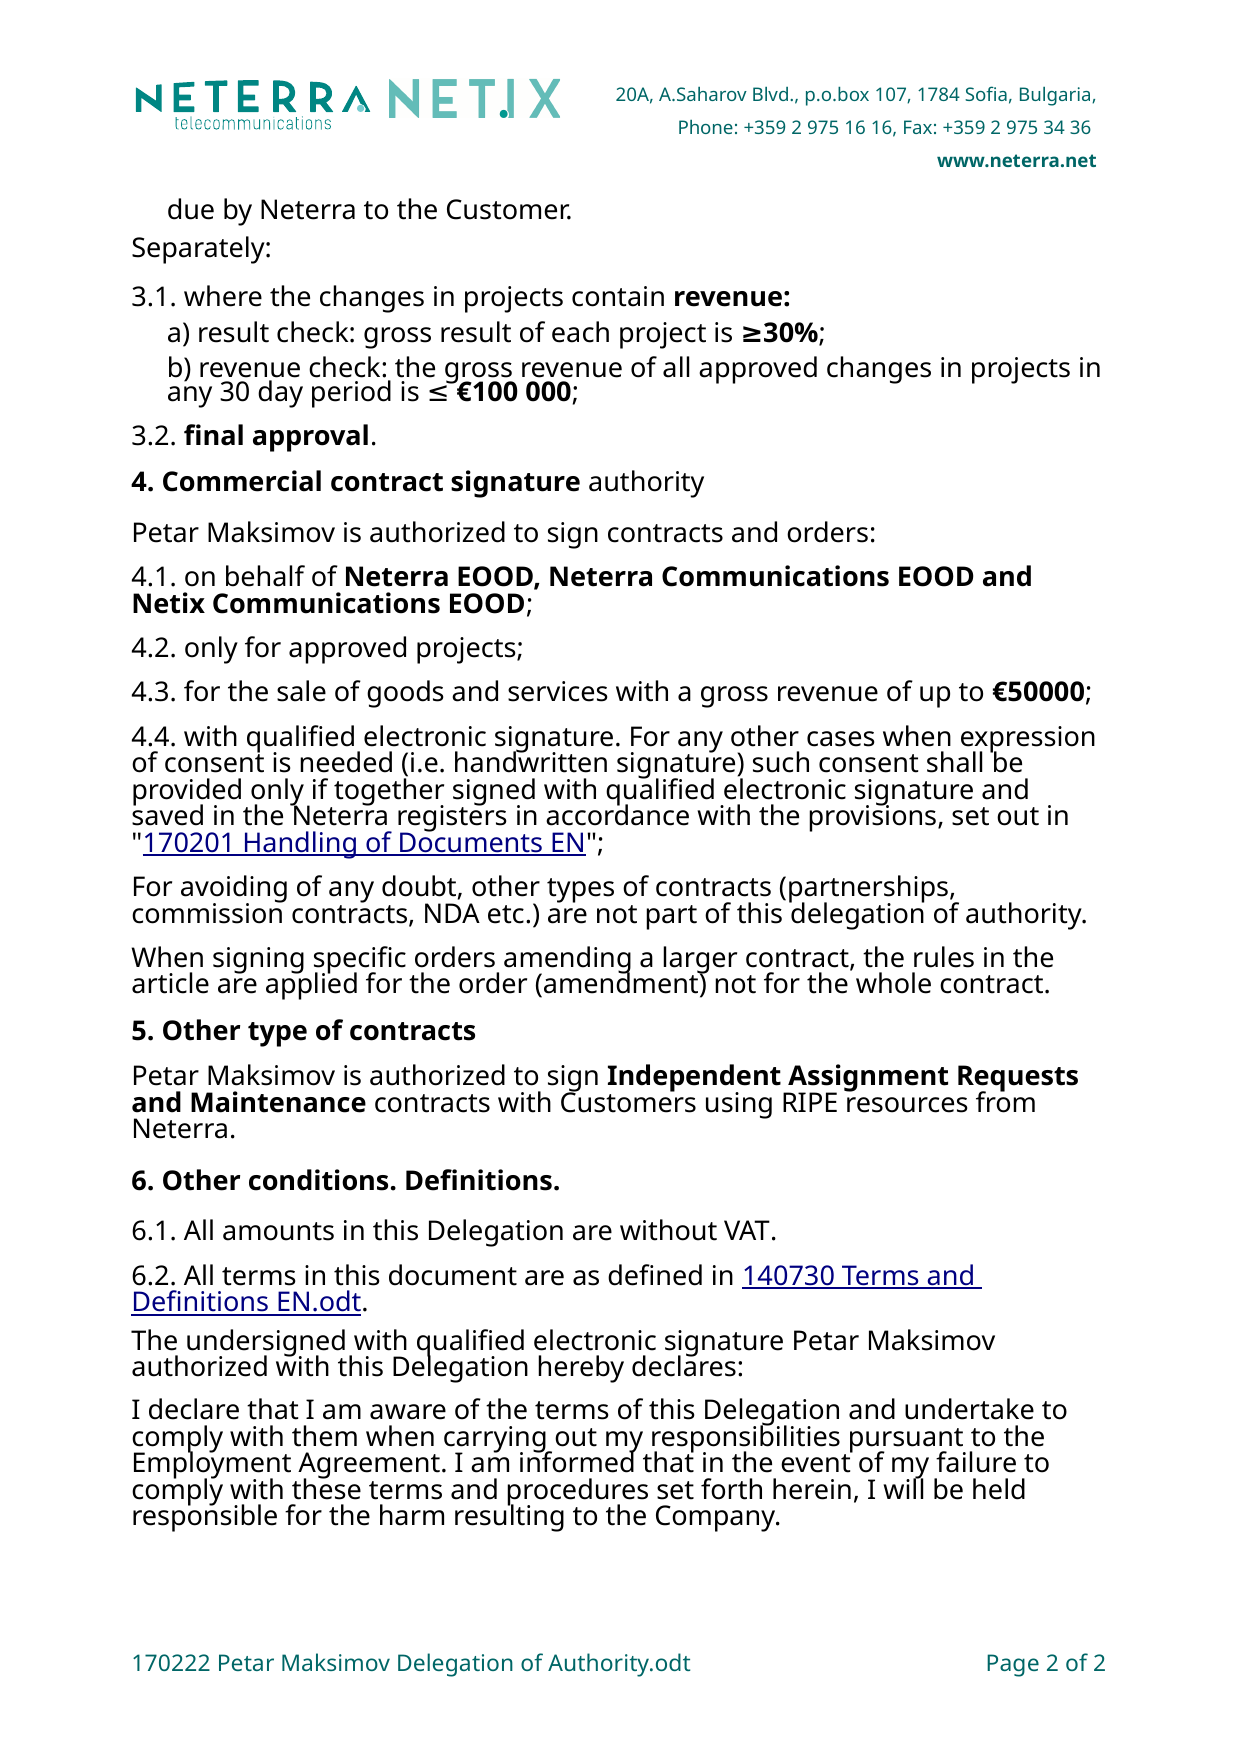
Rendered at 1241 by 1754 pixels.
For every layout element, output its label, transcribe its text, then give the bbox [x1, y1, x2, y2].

text Petar Maksimov is authorized to sign Independent Assignment Requests and Maintenance contracts with Customers using RIPE resources from Neterra. [131, 1064, 1106, 1144]
subtitle revenue check: the gross revenue of all approved changes in projects in any 30 day period is ≤ €100 000; [167, 359, 1106, 406]
subtitle When signing specific orders amending a larger contract, the rules in the article are applied for the order (amendment) not for the whole contract. [131, 946, 1106, 999]
text I declare that I am aware of the terms of this Delegation and undertake to comply with them when carrying out my responsibilities pursuant to the Employment Agreement. I am informed that in the event of my failure to comply with these terms and procedures set forth herein, I will be held responsible for the harm resulting to the Company. [131, 1398, 1106, 1531]
subtitle result check: gross result of each project is ≥30%; [167, 323, 1106, 347]
subtitle Commercial contract signature authority [131, 468, 1106, 497]
subtitle Other type of contracts [131, 1017, 1106, 1046]
subtitle Petar Maksimov is authorized to sign contracts and orders: [131, 521, 1106, 548]
subtitle All terms in this document are as defined in 140730 Terms and Definitions EN.odt. [131, 1264, 1106, 1317]
subtitle Other conditions. Definitions. [131, 1166, 1106, 1196]
text Separately: [131, 236, 1106, 262]
text The undersigned with qualified electronic signature Petar Maksimov authorized with this Delegation hereby declares: [131, 1329, 1106, 1382]
subtitle for the sale of goods and services with a gross revenue of up to €50000; [131, 681, 1106, 707]
subtitle For avoiding of any doubt, other types of contracts (partnerships, commission contracts, NDA etc.) are not part of this delegation of authority. [131, 875, 1106, 928]
subtitle on behalf of Neterra EOOD, Neterra Communications EOOD and Netix Communications EOOD; [131, 565, 1106, 618]
subtitle due by Neterra to the Customer. [167, 201, 1106, 224]
subtitle with qualified electronic signature. For any other cases when expression of consent is needed (i.e. handwritten signature) such consent shall be provided only if together signed with qualified electronic signature and saved in the Neterra registers in accordance with the provisions, set out in "170201 Handling of Documents EN"; [131, 725, 1106, 858]
subtitle only for approved projects; [131, 636, 1106, 663]
subtitle All amounts in this Delegation are without VAT. [131, 1219, 1106, 1246]
subtitle final approval. [131, 424, 1106, 450]
subtitle where the changes in projects contain revenue: [131, 285, 1106, 312]
